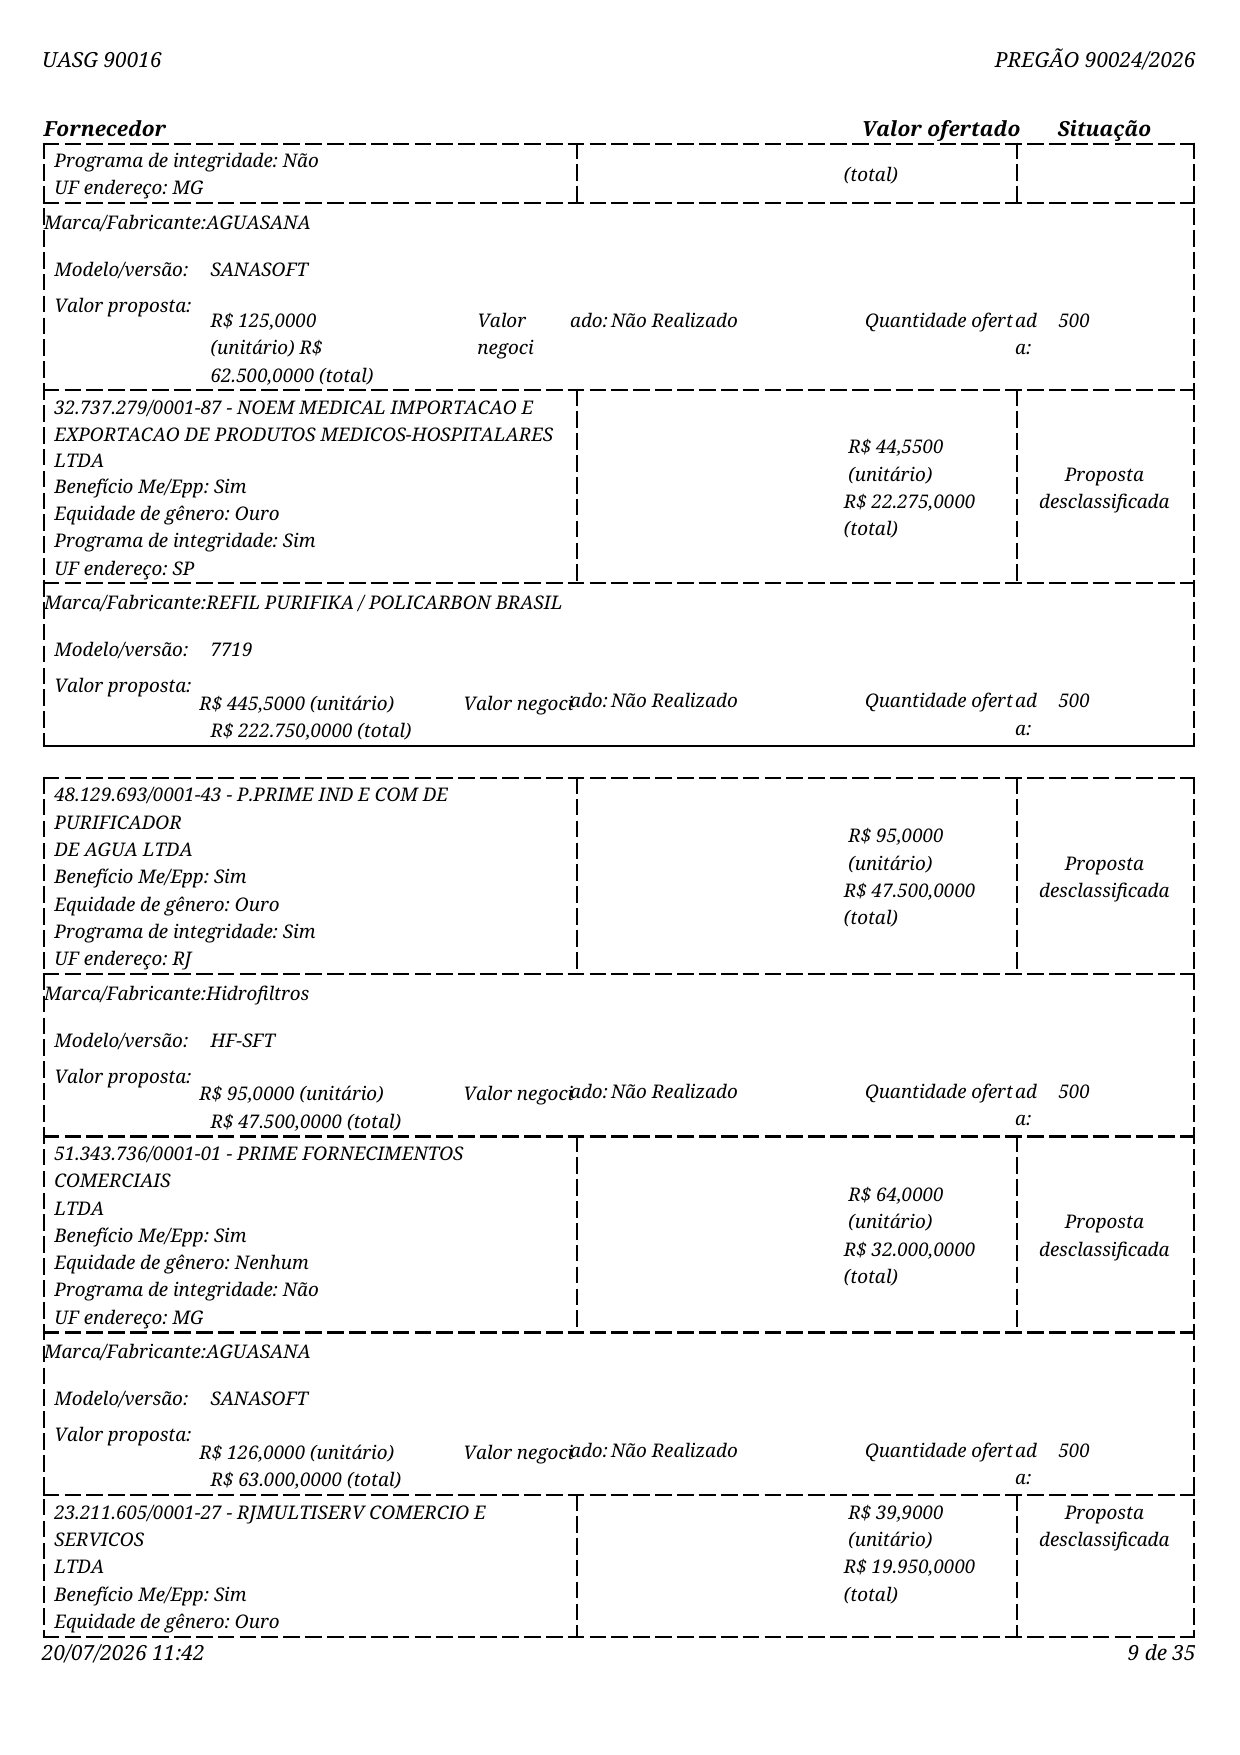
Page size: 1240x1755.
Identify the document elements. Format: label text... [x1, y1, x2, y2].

table_cell Modelo/versão: Valor proposta: [44, 1383, 199, 1494]
table_header R$ 95,0000 (unitário) R$ 47.500,0000 (total) [839, 777, 1017, 973]
table_cell [577, 582, 839, 633]
table_cell [1017, 634, 1194, 683]
table_cell Quantidade ofert [839, 1073, 1017, 1135]
table_cell [577, 973, 839, 1024]
table_cell [477, 253, 577, 302]
table_cell Quantidade ofert [839, 1432, 1017, 1494]
table_cell [577, 634, 839, 683]
table_cell [839, 1331, 1017, 1383]
table_cell [839, 1383, 1017, 1432]
table_cell [577, 202, 839, 253]
table_cell R$ 95,0000 (unitário) Valor negoci R$ 47.500,0000 (total) [199, 1073, 577, 1135]
table_cell ado: Não Realizado [577, 1432, 839, 1494]
table_cell SANASOFT [199, 253, 477, 302]
table_cell [1101, 253, 1194, 302]
table_cell 500 [1048, 1432, 1194, 1494]
table_cell [577, 1331, 839, 1383]
table_cell [577, 253, 839, 302]
table_cell 51.343.736/0001-01 - PRIME FORNECIMENTOS COMERCIAIS LTDA Benefício Me/Epp: Sim Equidade de gênero: Nenhum Programa de integridade: Não UF endereço: MG [44, 1135, 577, 1331]
table_cell SANASOFT [199, 1383, 577, 1432]
table_cell [477, 143, 577, 202]
table_cell ado: Não Realizado [577, 303, 839, 389]
table_cell 23.211.605/0001-27 - RJMULTISERV COMERCIO E SERVICOS LTDA Benefício Me/Epp: Sim Equidade de gênero: Ouro [44, 1494, 577, 1636]
table_cell ada: [1017, 683, 1048, 745]
table_cell ada: [1017, 1073, 1048, 1135]
table_cell [1017, 582, 1194, 633]
table_cell ado: Não Realizado [577, 1073, 839, 1135]
table_cell Valor negoci [477, 303, 577, 389]
table_cell (total) [839, 143, 1017, 202]
table_cell 500 [1048, 683, 1194, 745]
table_cell [577, 1024, 839, 1073]
table_cell [1017, 1383, 1194, 1432]
table_cell R$ 44,5500 (unitário) R$ 22.275,0000 (total) [839, 389, 1017, 582]
table_cell R$ 445,5000 (unitário) Valor negoci R$ 222.750,0000 (total) [199, 683, 577, 745]
table_cell [477, 202, 577, 253]
table_cell Quantidade ofert [839, 303, 1017, 389]
table_cell [839, 202, 1017, 253]
table_cell 500 [1048, 1073, 1194, 1135]
table_cell [1017, 973, 1194, 1024]
table_cell [1017, 202, 1101, 253]
table_cell Marca/Fabricante: AGUASANA [44, 1331, 577, 1383]
table_cell [577, 389, 839, 582]
table_cell [839, 253, 1017, 302]
table_cell Proposta desclassificada [1017, 1494, 1194, 1636]
table_cell [577, 1383, 839, 1432]
table_cell [839, 634, 1017, 683]
table_cell [577, 1135, 839, 1331]
table_cell 7719 [199, 634, 577, 683]
table_cell R$ 64,0000 (unitário) R$ 32.000,0000 (total) [839, 1135, 1017, 1331]
table_cell [839, 973, 1017, 1024]
table_cell ada: [1017, 1432, 1048, 1494]
table_cell - [1101, 143, 1194, 202]
table_cell [1101, 303, 1194, 389]
table_cell [1101, 202, 1194, 253]
table_cell Proposta desclassificada [1017, 1135, 1194, 1331]
table_cell [1017, 143, 1101, 202]
table_cell [1017, 1331, 1194, 1383]
table_cell ada: [1017, 303, 1048, 389]
table_header 48.129.693/0001-43 - P.PRIME IND E COM DE PURIFICADOR DE AGUA LTDA Benefício Me/Epp: Sim Equidade de gênero: Ouro Programa de integridade: Sim UF endereço: RJ [44, 777, 577, 973]
table_cell Programa de integridade: Não UF endereço: MG [44, 143, 477, 202]
table_cell ado: Não Realizado [577, 683, 839, 745]
table_cell Modelo/versão: Valor proposta: [44, 1024, 199, 1135]
table_cell [577, 143, 839, 202]
table_cell R$ 126,0000 (unitário) Valor negoci R$ 63.000,0000 (total) [199, 1432, 577, 1494]
table_header Proposta desclassificada [1017, 777, 1194, 973]
table_cell Proposta desclassificada [1017, 389, 1194, 582]
table_cell [839, 1024, 1017, 1073]
table_cell [577, 1494, 839, 1636]
table_cell Marca/Fabricante: Hidrofiltros [44, 973, 577, 1024]
table_cell HF-SFT [199, 1024, 577, 1073]
table_cell Marca/Fabricante: AGUASANA [44, 202, 477, 253]
table_cell [1017, 1024, 1194, 1073]
table_cell 500 [1048, 303, 1101, 389]
table_cell Modelo/versão: Valor proposta: [44, 253, 199, 389]
table_cell R$ 125,0000 (unitário) R$ 62.500,0000 (total) [199, 303, 477, 389]
table_cell Modelo/versão: Valor proposta: [44, 634, 199, 745]
table_cell [1017, 253, 1101, 302]
table_cell [839, 582, 1017, 633]
table_cell R$ 39,9000 (unitário) R$ 19.950,0000 (total) [839, 1494, 1017, 1636]
table_cell Marca/Fabricante: REFIL PURIFIKA / POLICARBON BRASIL [44, 582, 577, 633]
table_cell 32.737.279/0001-87 - NOEM MEDICAL IMPORTACAO E EXPORTACAO DE PRODUTOS MEDICOS-HOSPITALARES LTDA Benefício Me/Epp: Sim Equidade de gênero: Ouro Programa de integridade: Sim UF endereço: SP [44, 389, 577, 582]
table_cell Quantidade ofert [839, 683, 1017, 745]
table_header [577, 777, 839, 973]
